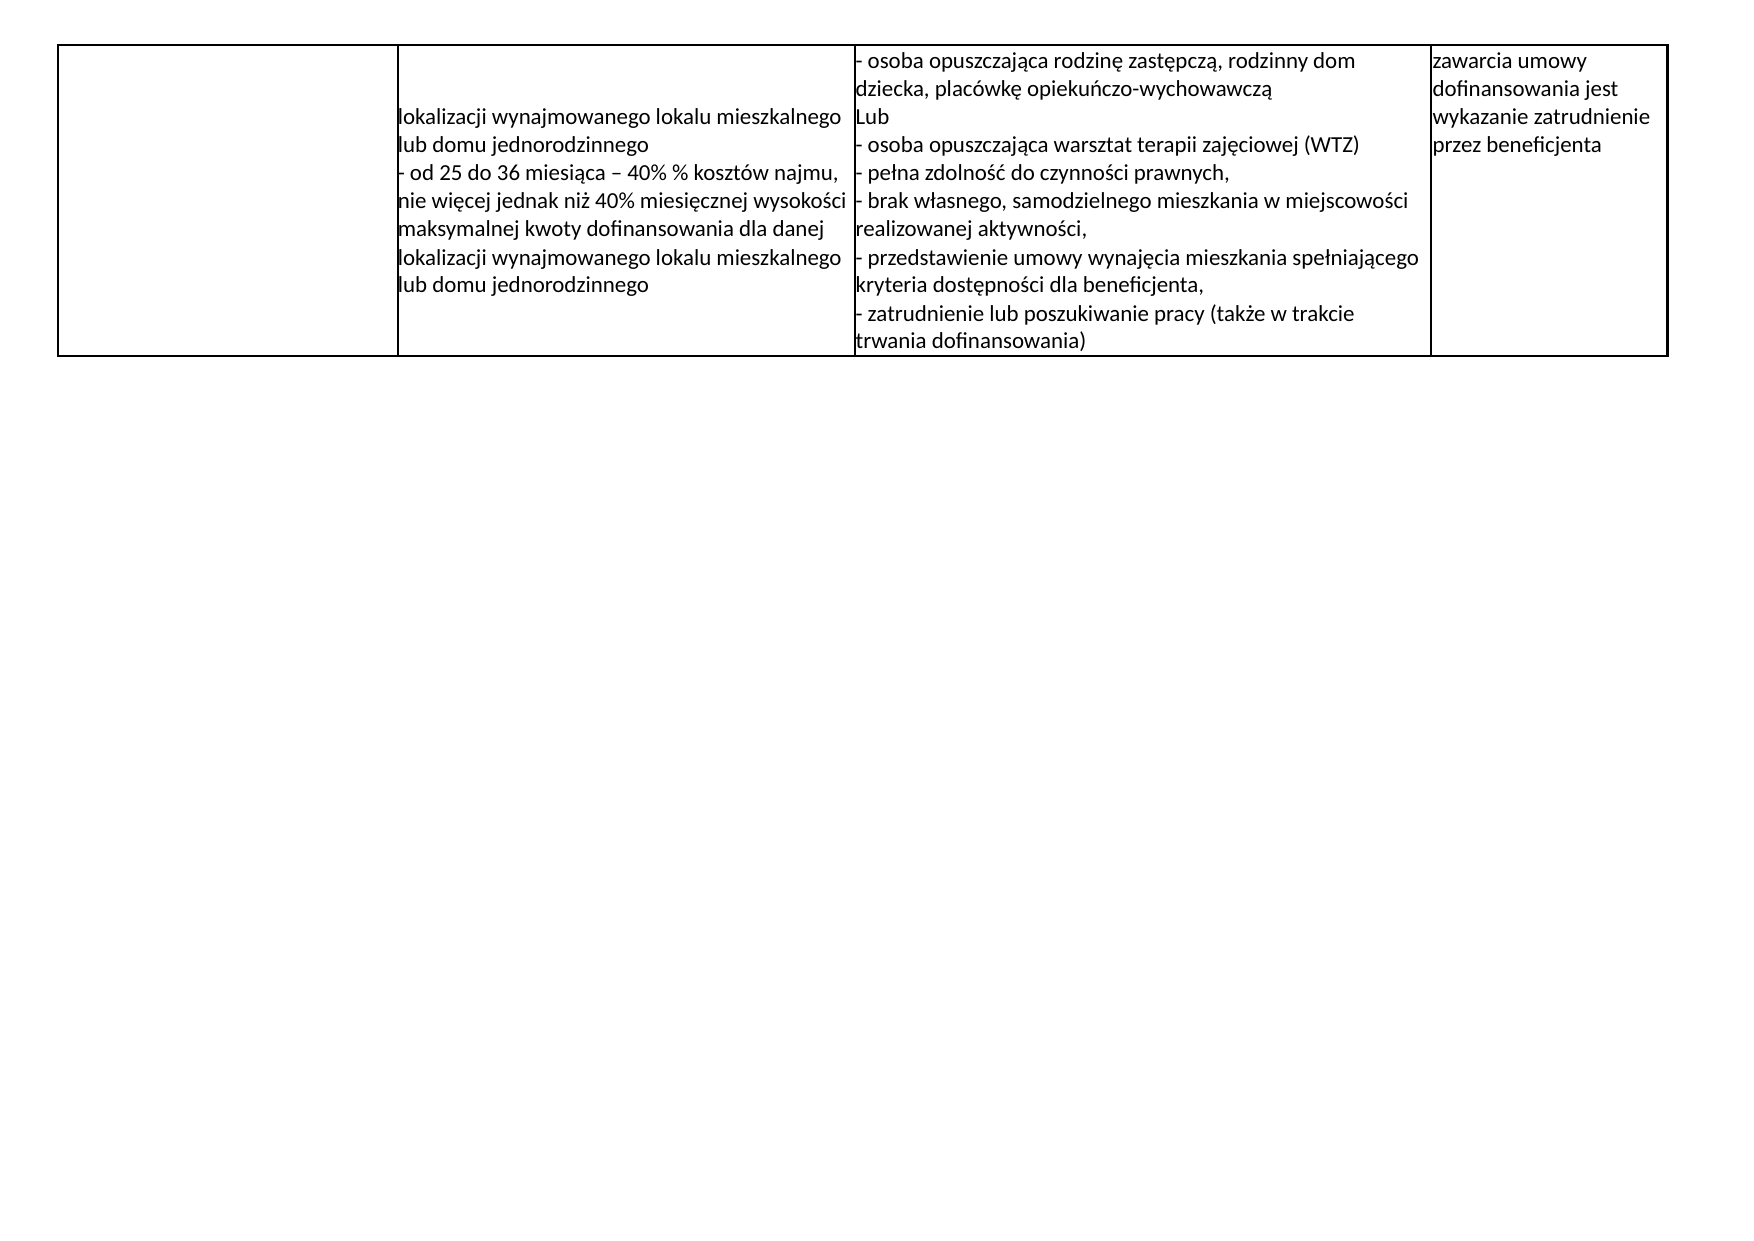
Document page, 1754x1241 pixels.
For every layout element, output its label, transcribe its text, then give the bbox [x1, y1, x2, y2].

table_cell [59, 46, 397, 355]
table_cell - osoba opuszczająca rodzinę zastępczą, rodzinny dom dziecka, placówkę opiekuńczo-wychowawczą Lub - osoba opuszczająca warsztat terapii zajęciowej (WTZ) - pełna zdolność do czynności prawnych, - brak własnego, samodzielnego mieszkania w miejscowości realizowanej aktywności, - przedstawienie umowy wynajęcia mieszkania spełniającego kryteria dostępności dla beneficjenta, - zatrudnienie lub poszukiwanie pracy (także w trakcie trwania dofinansowania) [856, 46, 1430, 355]
table_cell zawarcia umowy dofinansowania jest wykazanie zatrudnienie przez beneficjenta [1432, 46, 1666, 355]
table_cell lokalizacji wynajmowanego lokalu mieszkalnego lub domu jednorodzinnego - od 25 do 36 miesiąca – 40% % kosztów najmu, nie więcej jednak niż 40% miesięcznej wysokości maksymalnej kwoty dofinansowania dla danej lokalizacji wynajmowanego lokalu mieszkalnego lub domu jednorodzinnego [399, 46, 854, 355]
